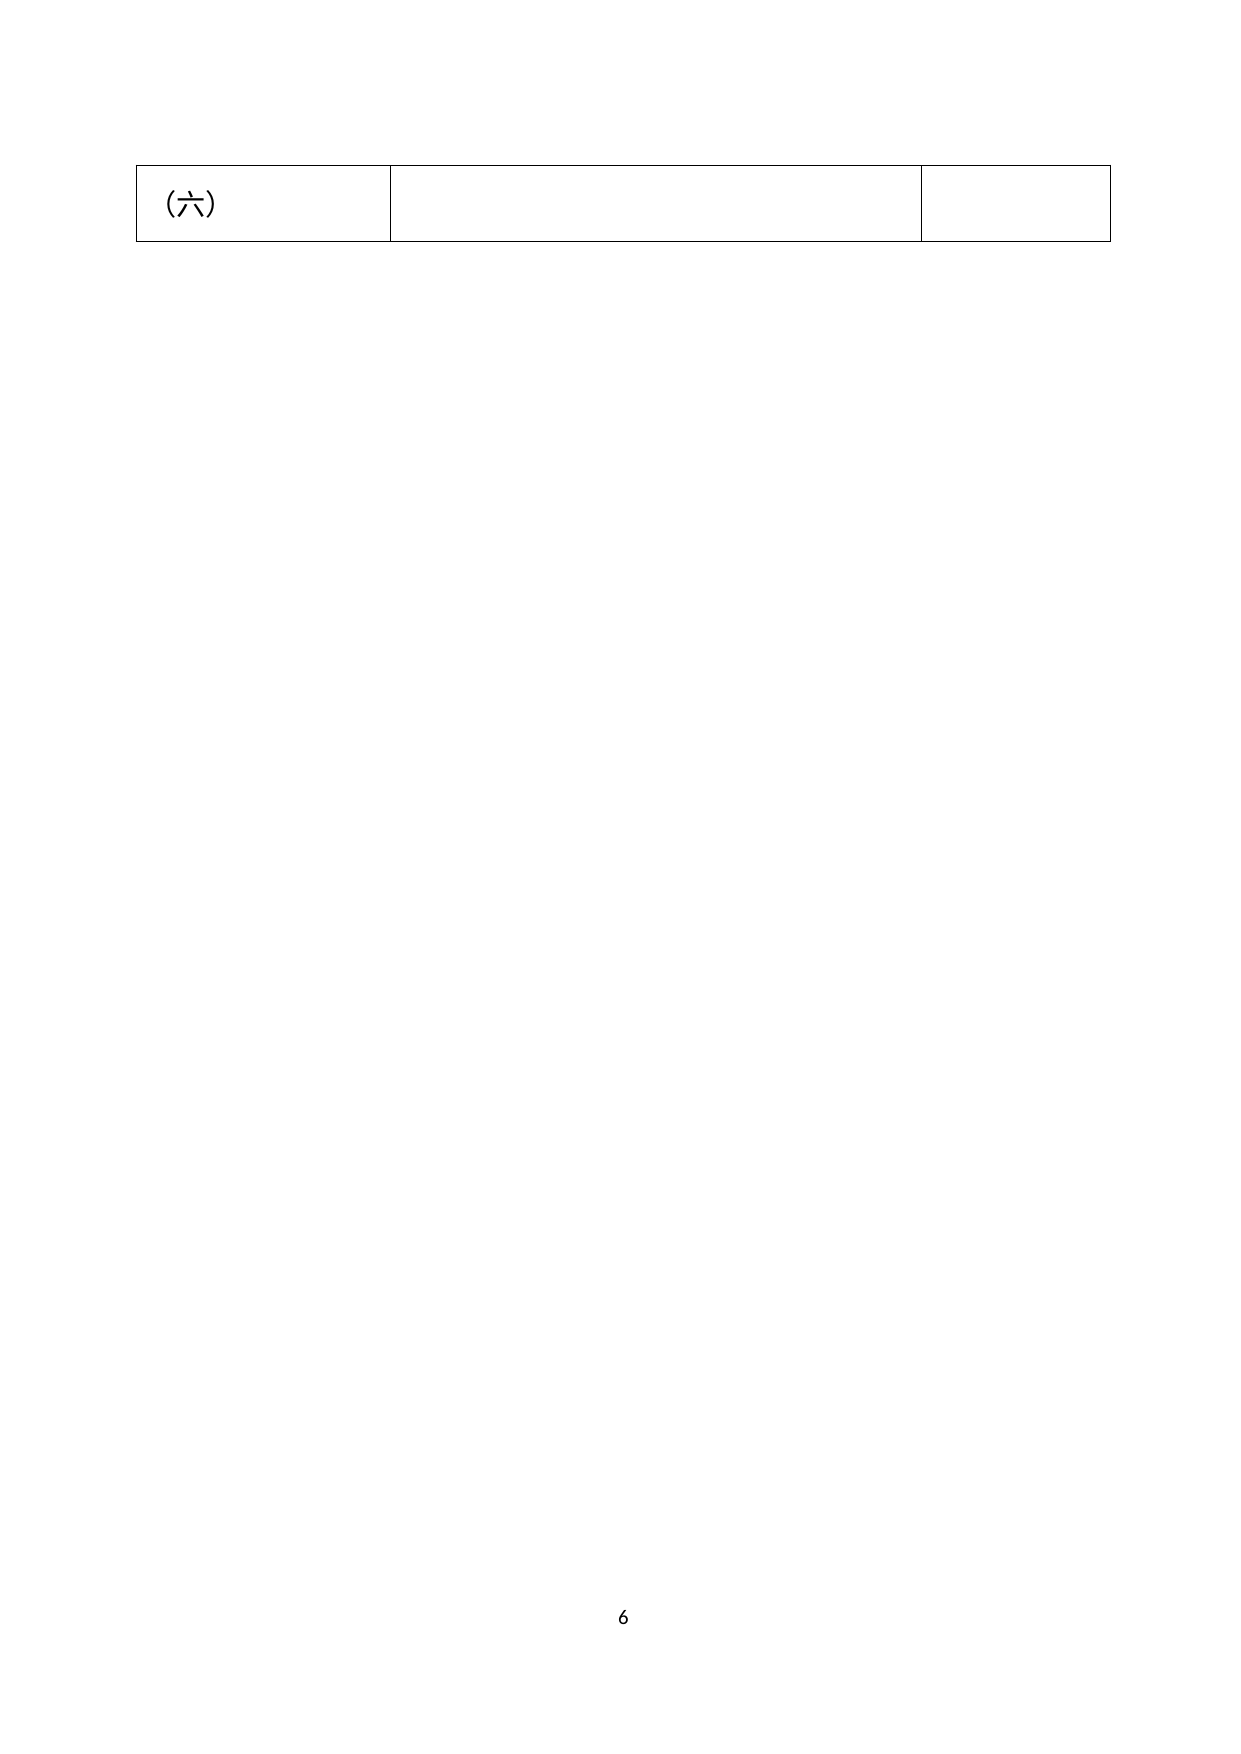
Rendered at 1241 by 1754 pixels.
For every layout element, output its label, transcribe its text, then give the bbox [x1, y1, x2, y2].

table_cell [922, 166, 1110, 241]
table_cell [391, 166, 921, 241]
table_cell （六） [137, 166, 390, 241]
